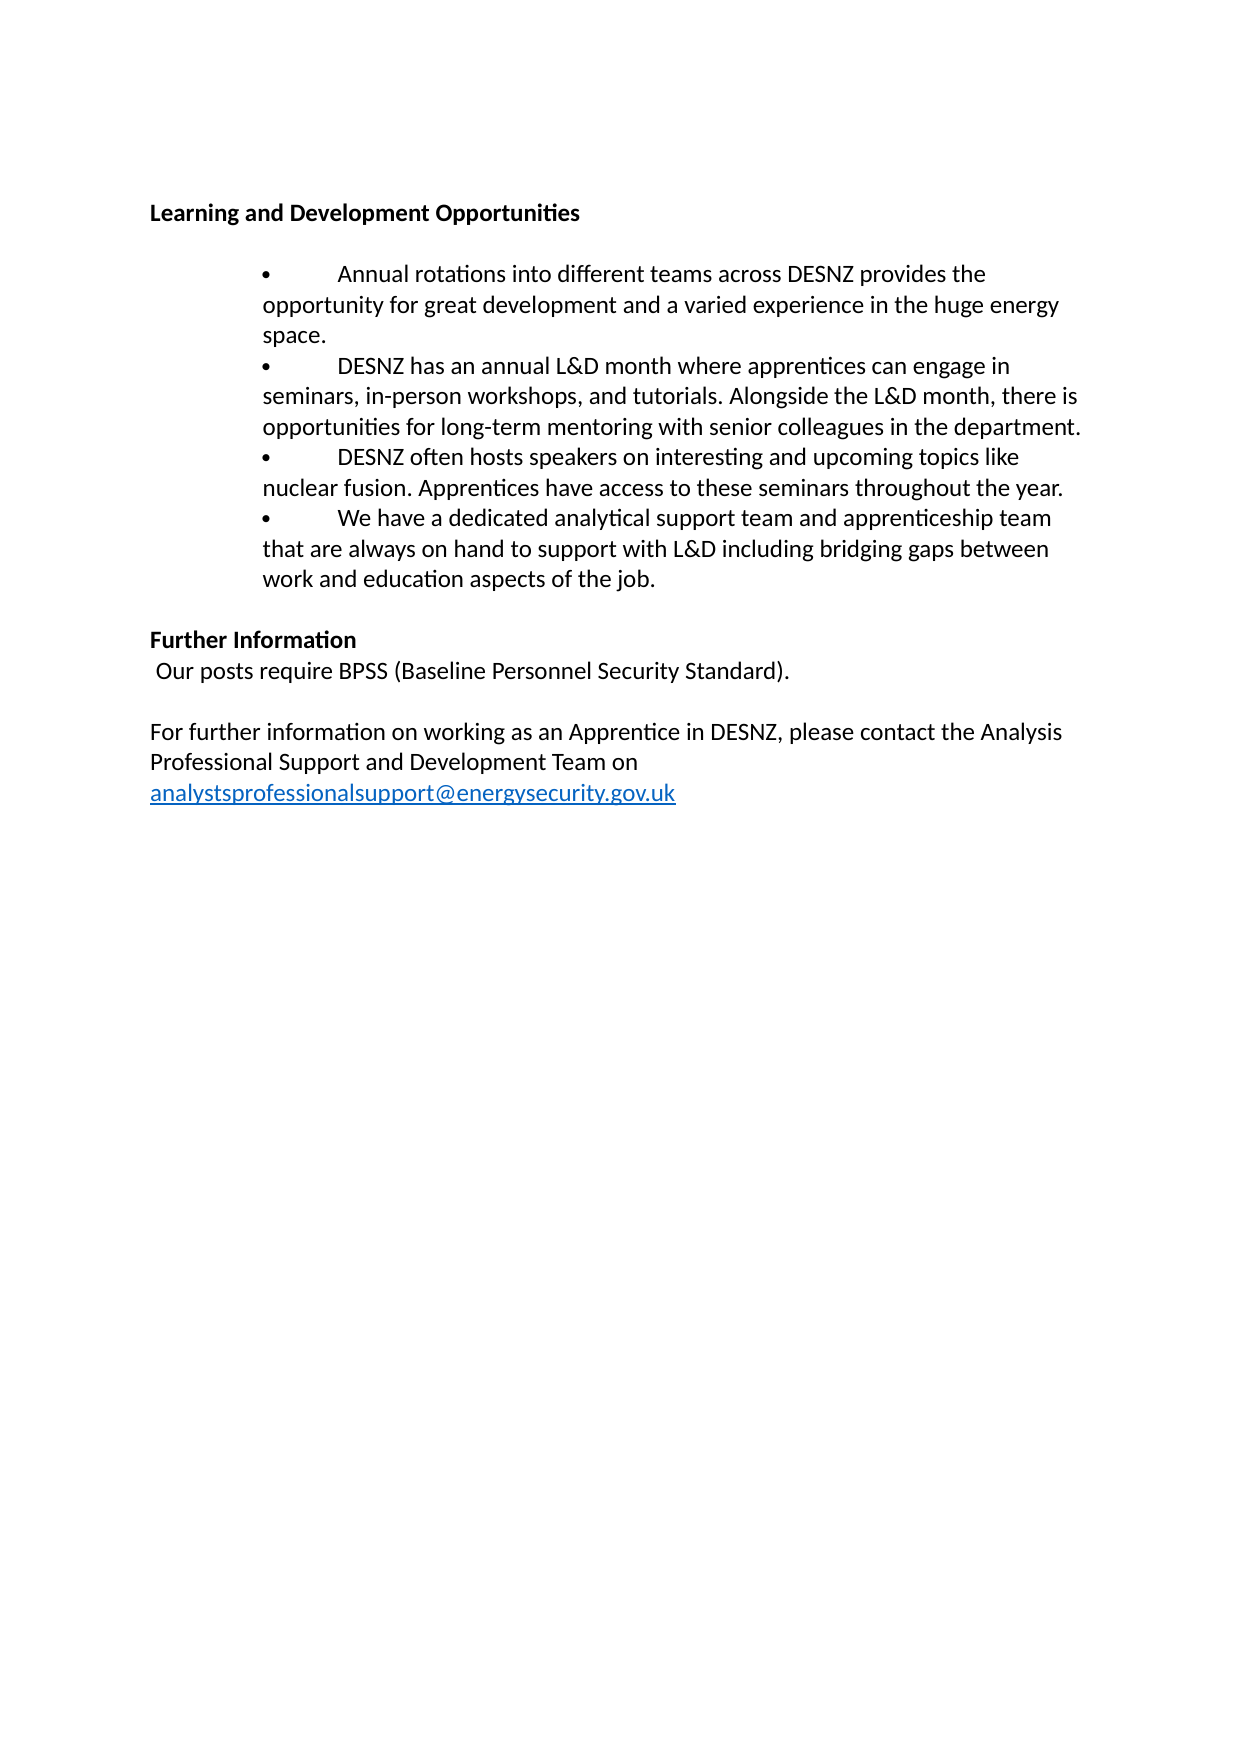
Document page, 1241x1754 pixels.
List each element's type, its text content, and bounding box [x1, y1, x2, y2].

text Our posts require BPSS (Baseline Personnel Security Standard). [150, 655, 1090, 686]
text Learning and Development Opportunities [150, 197, 1090, 228]
list DESNZ has an annual L&D month where apprentices can engage in seminars, in-person workshops, and tutorials. Alongside the L&D month, there is opportunities for long-term mentoring with senior colleagues in the department. [262, 350, 1090, 441]
text Further Information [150, 624, 1090, 655]
list Annual rotations into different teams across DESNZ provides the opportunity for great development and a varied experience in the huge energy space. [262, 258, 1090, 350]
text For further information on working as an Apprentice in DESNZ, please contact the Analysis Professional Support and Development Team on analystsprofessionalsupport@energysecurity.gov.uk [150, 716, 1090, 808]
list DESNZ often hosts speakers on interesting and upcoming topics like nuclear fusion. Apprentices have access to these seminars throughout the year. [262, 441, 1090, 502]
list We have a dedicated analytical support team and apprenticeship team that are always on hand to support with L&D including bridging gaps between work and education aspects of the job. [262, 502, 1090, 594]
